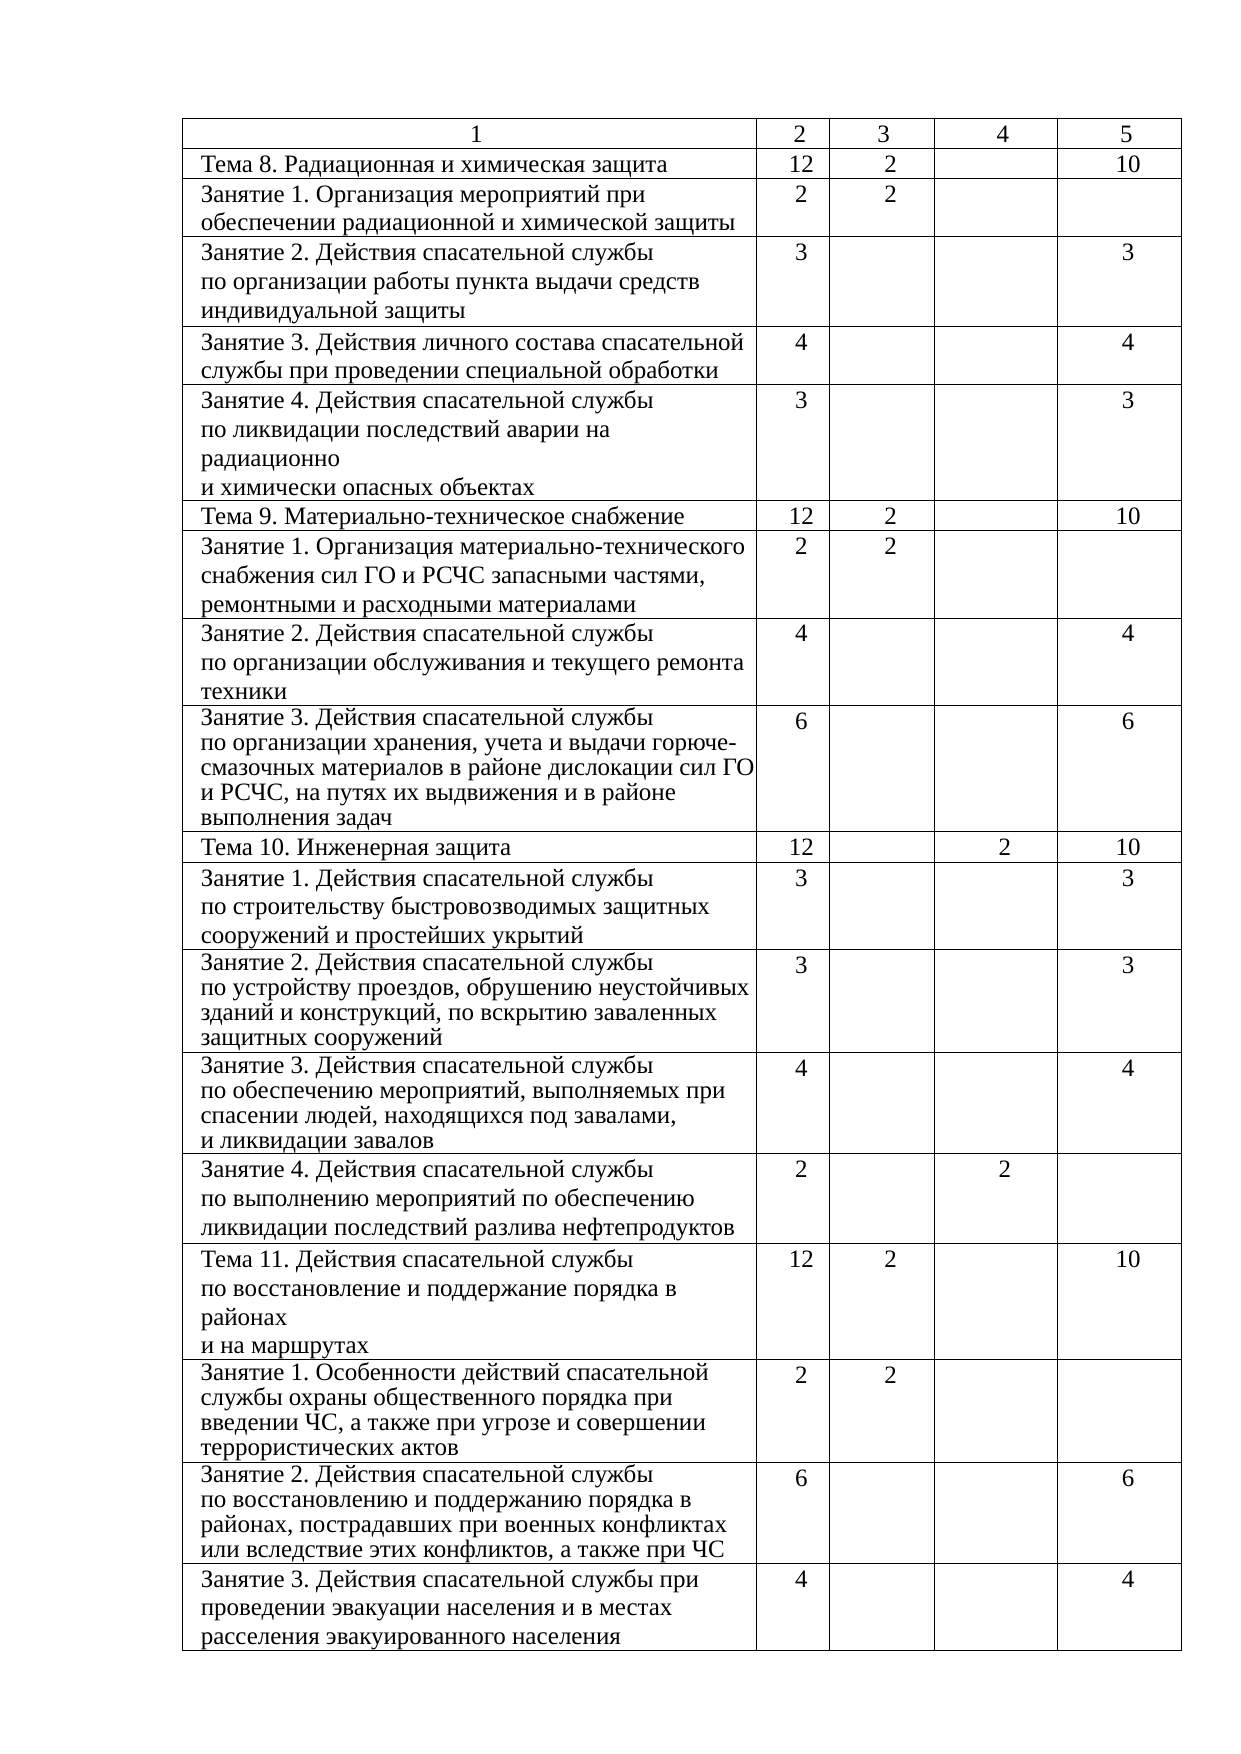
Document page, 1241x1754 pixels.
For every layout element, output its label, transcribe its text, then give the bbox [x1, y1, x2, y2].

table_cell 3 [757, 385, 829, 500]
table_cell [830, 1564, 934, 1650]
table_cell [935, 237, 1057, 326]
table_cell [830, 863, 934, 949]
table_cell 2 [935, 1154, 1057, 1243]
table_cell [1058, 179, 1181, 236]
table_cell Занятие 1. Особенности действий спасательной службы охраны общественного порядка при введении ЧС, а также при угрозе и совершении террористических актов [183, 1360, 756, 1462]
table_cell Занятие 2. Действия спасательной службы по организации работы пункта выдачи средств индивидуальной защиты [183, 237, 756, 326]
table_cell [935, 1244, 1057, 1359]
table_cell [830, 385, 934, 500]
table_cell 2 [757, 179, 829, 236]
table_cell [830, 1154, 934, 1243]
table_cell 10 [1058, 501, 1076, 530]
table_cell [935, 531, 1057, 617]
table_cell 10 [1058, 832, 1181, 862]
table_cell [935, 1564, 1057, 1650]
table_cell [830, 327, 934, 384]
table_header 4 [935, 119, 948, 148]
table_cell 12 [757, 501, 774, 530]
table_cell [935, 619, 1057, 705]
table_cell [1058, 1360, 1181, 1462]
table_cell [935, 179, 1057, 236]
table_cell 12 [757, 149, 774, 178]
table_cell 3 [1058, 237, 1181, 326]
table_header 1 [183, 119, 756, 148]
table_cell 2 [830, 501, 847, 530]
table_cell 4 [757, 1053, 829, 1153]
table_cell [935, 327, 1057, 384]
table_cell [830, 619, 934, 705]
table_header 5 [1058, 119, 1072, 148]
table_cell [935, 706, 1057, 831]
table_cell 2 [830, 1244, 934, 1359]
table_cell 2 [830, 531, 934, 617]
table_cell 3 [757, 237, 829, 326]
table_cell 2 [830, 149, 847, 178]
table_cell Занятие 4. Действия спасательной службы по выполнению мероприятий по обеспечению ликвидации последствий разлива нефтепродуктов [183, 1154, 756, 1243]
table_cell 6 [1058, 1463, 1181, 1563]
table_cell 3 [757, 950, 829, 1052]
table_cell [830, 237, 934, 326]
table_cell [830, 832, 934, 862]
table_cell 3 [1058, 950, 1181, 1052]
table_cell 3 [757, 863, 829, 949]
table_cell [935, 1360, 1057, 1462]
table_cell [935, 863, 1057, 949]
table_cell 3 [1058, 385, 1181, 500]
table_cell 2 [830, 179, 934, 236]
table_cell 2 [935, 832, 1057, 862]
table_cell 4 [1058, 327, 1181, 384]
table_cell [830, 1053, 934, 1153]
table_cell 2 [757, 531, 829, 617]
table_cell [935, 950, 1057, 1052]
table_cell [830, 950, 934, 1052]
table_cell 2 [830, 1360, 934, 1462]
table_cell [1058, 1154, 1181, 1243]
table_cell 10 [1058, 149, 1076, 178]
table_cell 3 [1058, 863, 1181, 949]
table_cell 2 [757, 1154, 829, 1243]
table_cell [830, 706, 934, 831]
table_cell 4 [757, 619, 829, 705]
table_cell 2 [757, 1360, 829, 1462]
table_cell [935, 1053, 1057, 1153]
table_cell Тема 11. Действия спасательной службы по восстановление и поддержание порядка в районах и на маршрутах [183, 1244, 201, 1359]
table_cell 4 [1058, 1564, 1181, 1650]
table_cell [1058, 531, 1181, 617]
table_cell 6 [1058, 706, 1181, 831]
table_header 2 [757, 119, 829, 148]
table_cell [935, 501, 1057, 530]
table_cell [935, 385, 1057, 500]
table_cell 10 [1058, 1244, 1181, 1359]
table_cell 6 [757, 1463, 829, 1563]
table_cell [935, 149, 1057, 178]
table_cell 6 [757, 706, 829, 831]
table_cell 12 [757, 832, 829, 862]
table_cell 4 [757, 1564, 829, 1650]
table_cell Занятие 2. Действия спасательной службы по устройству проездов, обрушению неустойчивых зданий и конструкций, по вскрытию заваленных защитных сооружений [183, 950, 756, 1052]
table_cell 4 [757, 327, 829, 384]
table_cell Тема 10. Инженерная защита [183, 832, 756, 862]
table_cell 4 [1058, 1053, 1181, 1153]
table_cell 12 [757, 1244, 829, 1359]
table_cell [830, 1463, 934, 1563]
table_cell [935, 1463, 1057, 1563]
table_cell 4 [1058, 619, 1181, 705]
